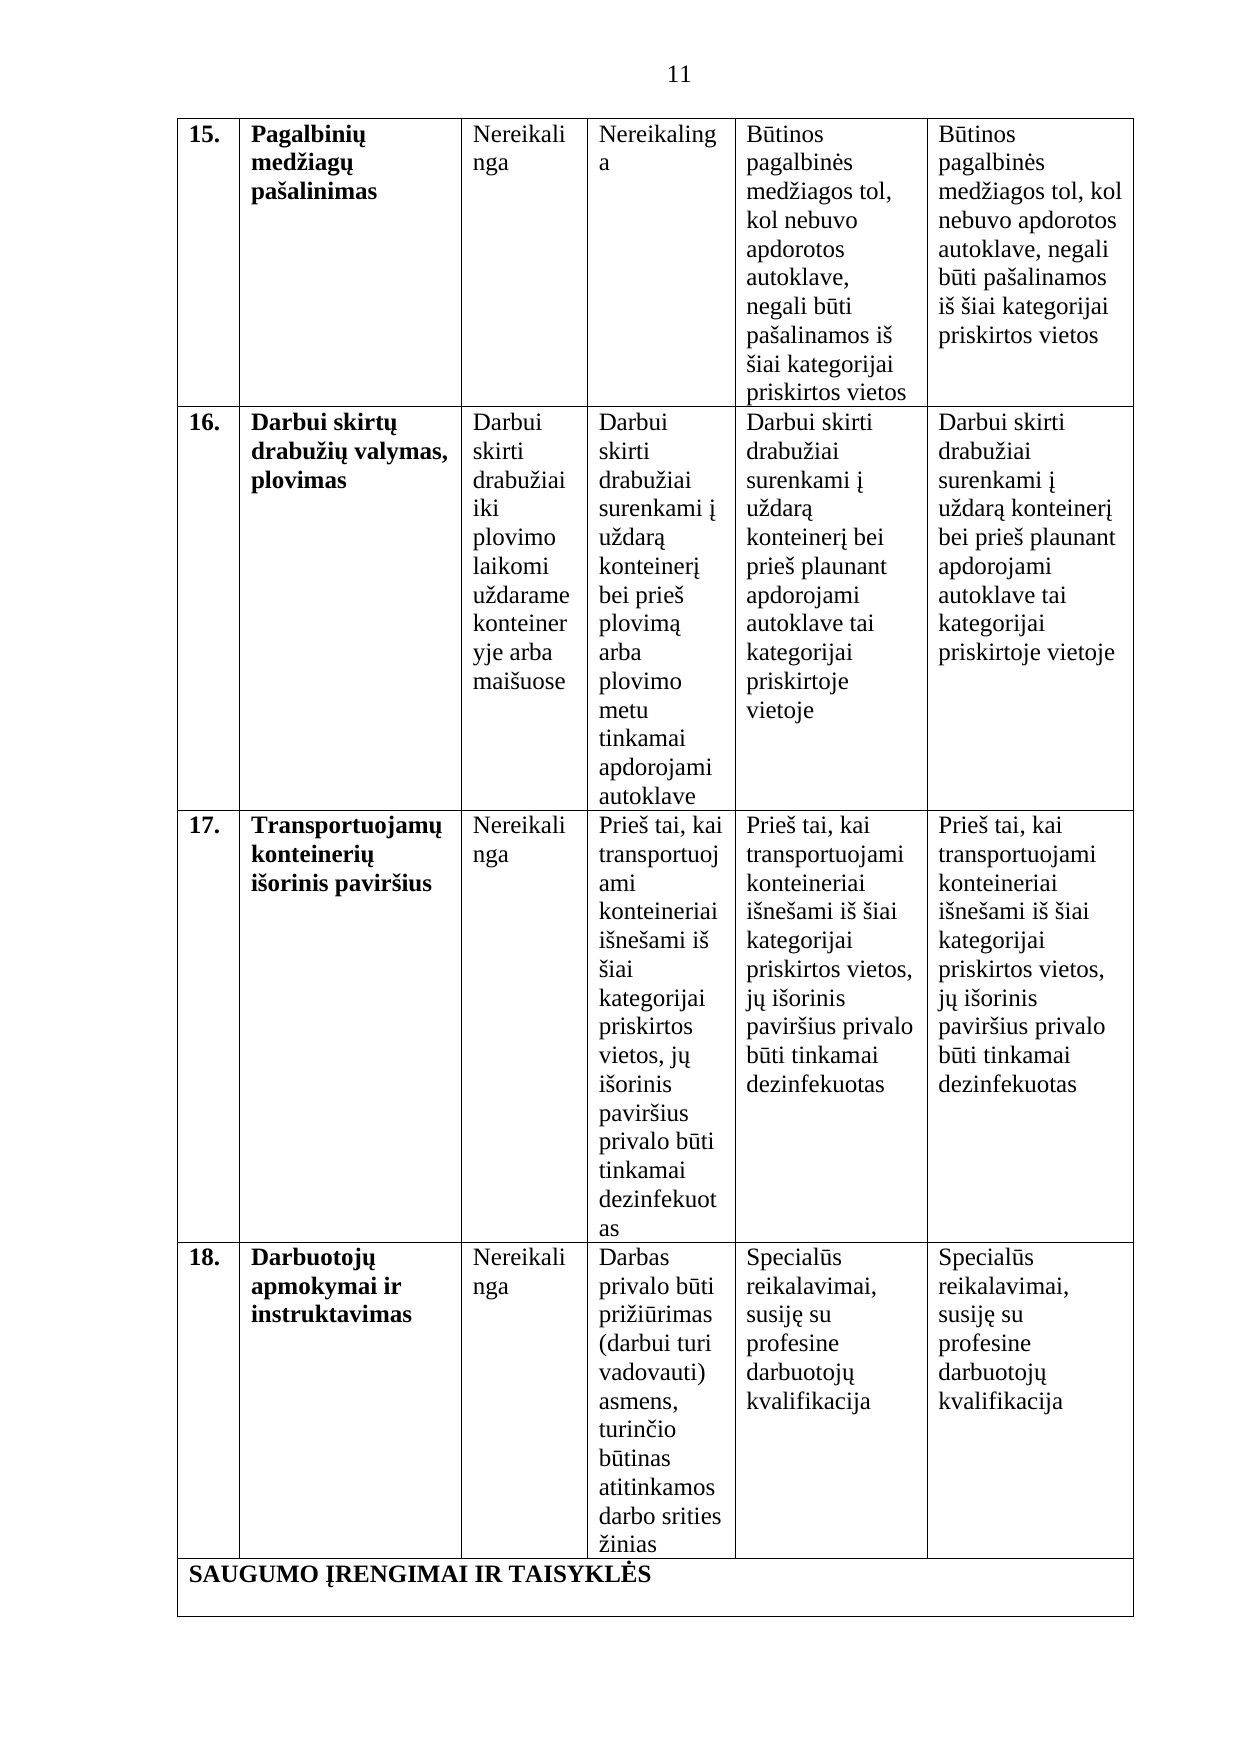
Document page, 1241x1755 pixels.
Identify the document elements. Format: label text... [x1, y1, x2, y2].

table_cell Nereikalinga [462, 811, 587, 1241]
table_cell Prieš tai, kai transportuojami konteineriai išnešami iš šiai kategorijai priskirtos vietos, jų išorinis paviršius privalo būti tinkamai dezinfekuotas [928, 811, 1133, 1241]
table_cell Darbas privalo būti prižiūrimas (darbui turi vadovauti) asmens, turinčio būtinas atitinkamos darbo srities žinias [588, 1243, 735, 1558]
table_cell 15. [178, 119, 239, 406]
table_cell SAUGUMO ĮRENGIMAI IR TAISYKLĖS [178, 1559, 1133, 1616]
table_cell Darbui skirti drabužiai iki plovimo laikomi uždarame konteineryje arba maišuose [462, 407, 587, 810]
table_cell Darbui skirtų drabužių valymas, plovimas [240, 407, 461, 810]
table_cell Specialūs reikalavimai, susiję su profesine darbuotojų kvalifikacija [928, 1243, 1133, 1558]
table_cell 17. [178, 811, 239, 1241]
table_cell 16. [178, 407, 239, 810]
table_cell Specialūs reikalavimai, susiję su profesine darbuotojų kvalifikacija [736, 1243, 927, 1558]
table_cell Prieš tai, kai transportuojami konteineriai išnešami iš šiai kategorijai priskirtos vietos, jų išorinis paviršius privalo būti tinkamai dezinfekuotas [588, 811, 735, 1241]
table_cell Pagalbinių medžiagų pašalinimas [240, 119, 461, 406]
table_cell Darbui skirti drabužiai surenkami į uždarą konteinerį bei prieš plaunant apdorojami autoklave tai kategorijai priskirtoje vietoje [928, 407, 1133, 810]
table_cell Darbui skirti drabužiai surenkami į uždarą konteinerį bei prieš plovimą arba plovimo metu tinkamai apdorojami autoklave [588, 407, 735, 810]
table_cell Nereikalinga [588, 119, 735, 406]
table_cell Nereikalinga [462, 119, 587, 406]
table_cell Būtinos pagalbinės medžiagos tol, kol nebuvo apdorotos autoklave, negali būti pašalinamos iš šiai kategorijai priskirtos vietos [736, 119, 927, 406]
table_cell Prieš tai, kai transportuojami konteineriai išnešami iš šiai kategorijai priskirtos vietos, jų išorinis paviršius privalo būti tinkamai dezinfekuotas [736, 811, 927, 1241]
table_cell Transportuojamų konteinerių išorinis paviršius [240, 811, 461, 1241]
table_cell Nereikalinga [462, 1243, 587, 1558]
table_cell Darbuotojų apmokymai ir instruktavimas [240, 1243, 461, 1558]
table_cell Darbui skirti drabužiai surenkami į uždarą konteinerį bei prieš plaunant apdorojami autoklave tai kategorijai priskirtoje vietoje [736, 407, 927, 810]
table_cell Būtinos pagalbinės medžiagos tol, kol nebuvo apdorotos autoklave, negali būti pašalinamos iš šiai kategorijai priskirtos vietos [928, 119, 1133, 406]
table_cell 18. [178, 1243, 239, 1558]
